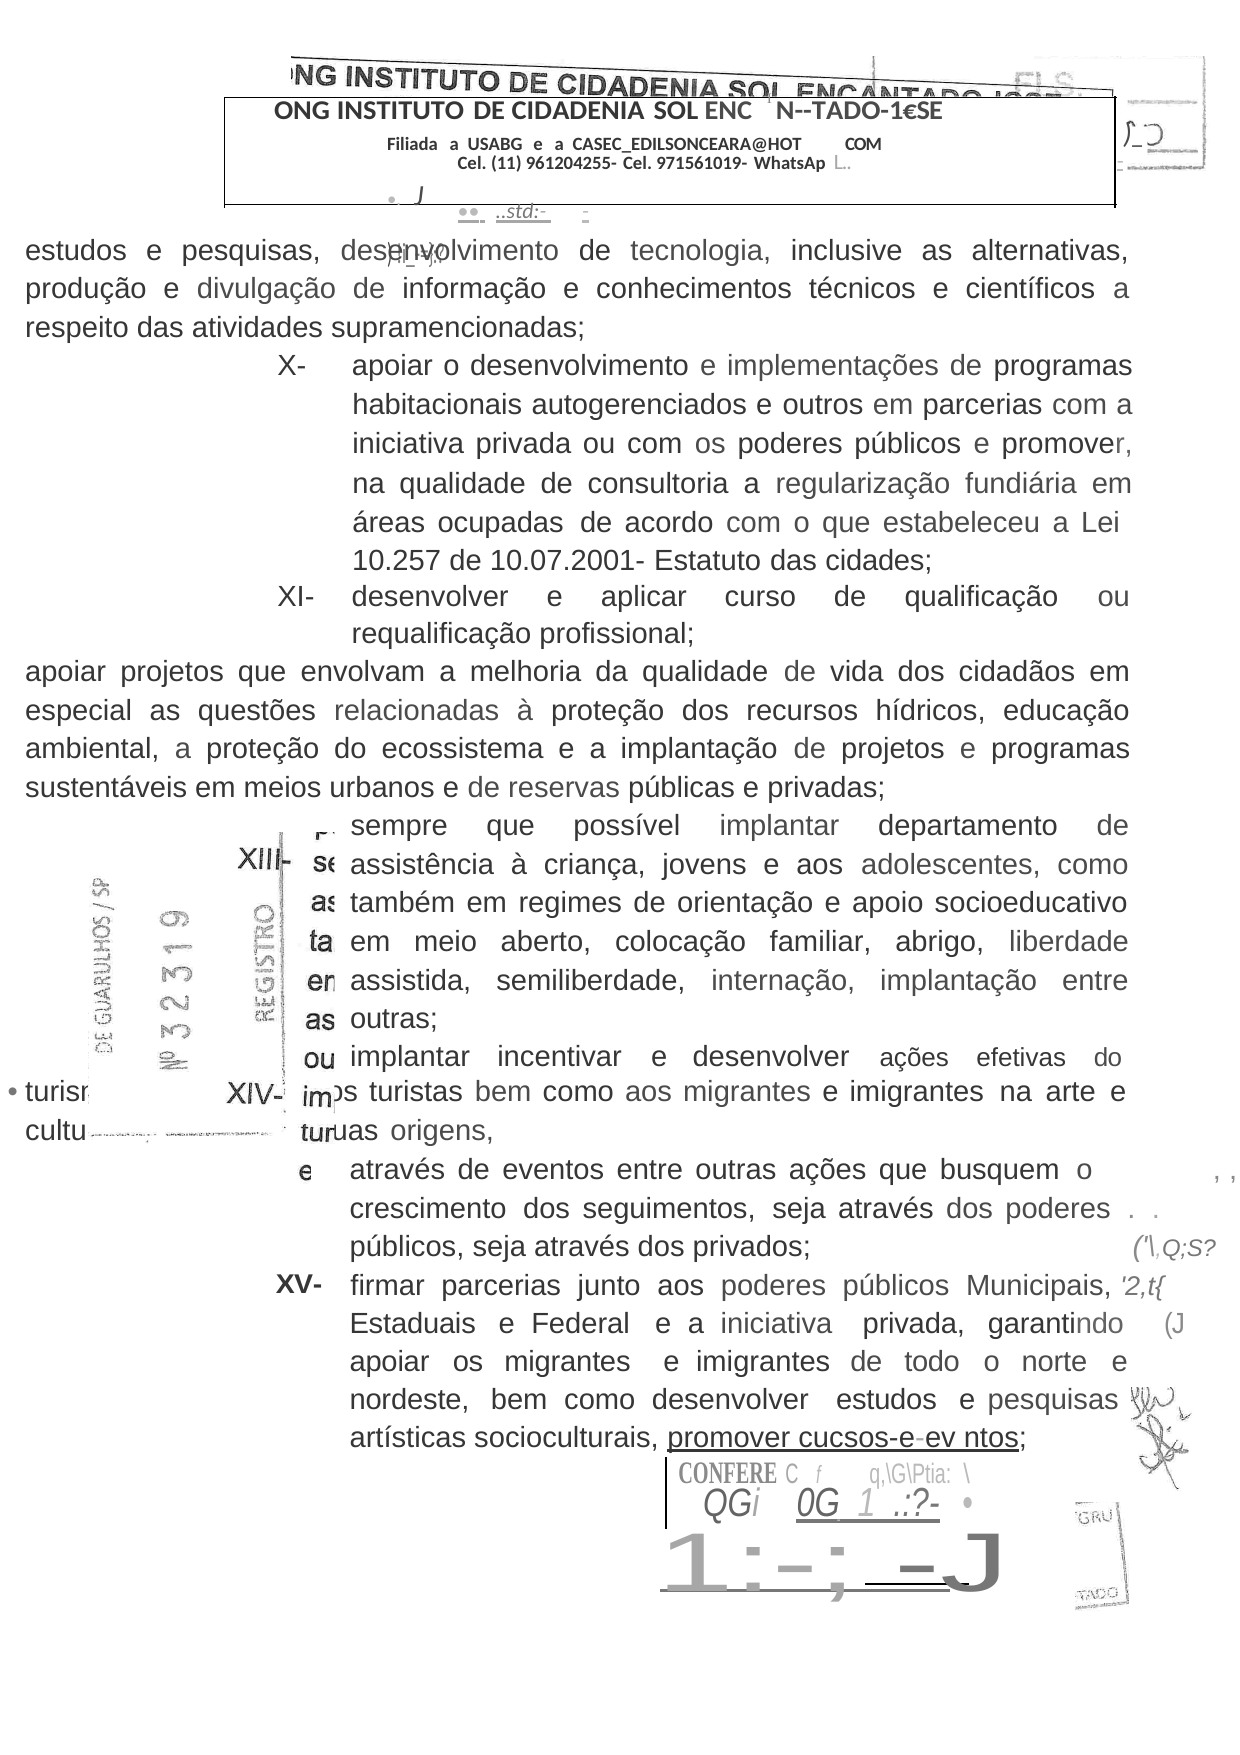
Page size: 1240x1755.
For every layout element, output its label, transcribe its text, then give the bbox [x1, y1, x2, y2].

text CONFERE C f q,\G\Ptia: \ [678, 1457, 1075, 1490]
list apoiar o desenvolvimento e implementações de programas habitacionais autogerenciados e outros em parcerias com a iniciativa privada ou com os poderes públicos e promover, na qualidade de consultoria a regularização fundiária em áreas ocupadas de acordo com o que estabeleceu a Lei [277, 348, 1133, 538]
text implantar incentivar e desenvolver ações efetivas do [350, 1040, 1239, 1073]
text QGi 0G_1_.:?- • [436, 1490, 665, 1523]
text através de eventos entre outras ações que busquem o , , crescimento dos seguimentos, seja através dos poderes . . públicos, seja através dos privados; ('\,Q;S? [349, 1152, 1237, 1263]
text XV- [25, 1268, 322, 1299]
text 1:-; -J [428, 1523, 1075, 1609]
list desenvolver e aplicar curso de qualificação ou requalificação profissional; [277, 579, 1130, 650]
text firmar parcerias junto aos poderes públicos Municipais, '2,t{ Estaduais e Federal e a iniciativa privada, garantindo (J apoiar os migrantes e imigrantes de todo o norte e nordeste, bem como desenvolver estudos e pesquisas artísticas socioculturais, promover cucsos-e-ev ntos; [349, 1268, 1185, 1453]
text QGi 0G_1_.:?- • [716, 1490, 1075, 1523]
list apoiar projetos que envolvam a melhoria da qualidade de vida dos cidadãos em especial as questões relacionadas à proteção dos recursos hídricos, educação ambiental, a proteção do ecossistema e a implantação de projetos e programas sustentáveis em meios urbanos e de reservas públicas e privadas; [0, 654, 1130, 803]
list turismo de negócios, aos turistas bem como aos migrantes e imigrantes na arte e cultura garantindo as suas origens, [335, 1074, 1126, 1147]
list turismo de negócios, aos turistas bem como aos migrantes e imigrantes na arte e cultura garantindo as suas origens, [7, 1074, 88, 1147]
text QGi 0G_1_.:?- • [708, 1491, 724, 1513]
text 10.257 de 10.07.2001- Estatuto das cidades; [352, 544, 1239, 577]
list estudos e pesquisas, desenvolvimento de tecnologia, inclusive as alternativas, produção e divulgação de informação e conhecimentos técnicos e científicos a respeito das atividades supramencionadas; [0, 233, 1129, 343]
text QGi 0G_1_.:?- • [1193, 1490, 1239, 1523]
text sempre que possível implantar departamento de assistência à criança, jovens e aos adolescentes, como também em regimes de orientação e apoio socioeducativo em meio aberto, colocação familiar, abrigo, liberdade assistida, semiliberdade, internação, implantação entre outras; [350, 808, 1129, 1035]
text [1193, 1523, 1239, 1609]
text [1193, 1457, 1239, 1490]
text QGi 0G_1_.:?- • [667, 1490, 715, 1523]
